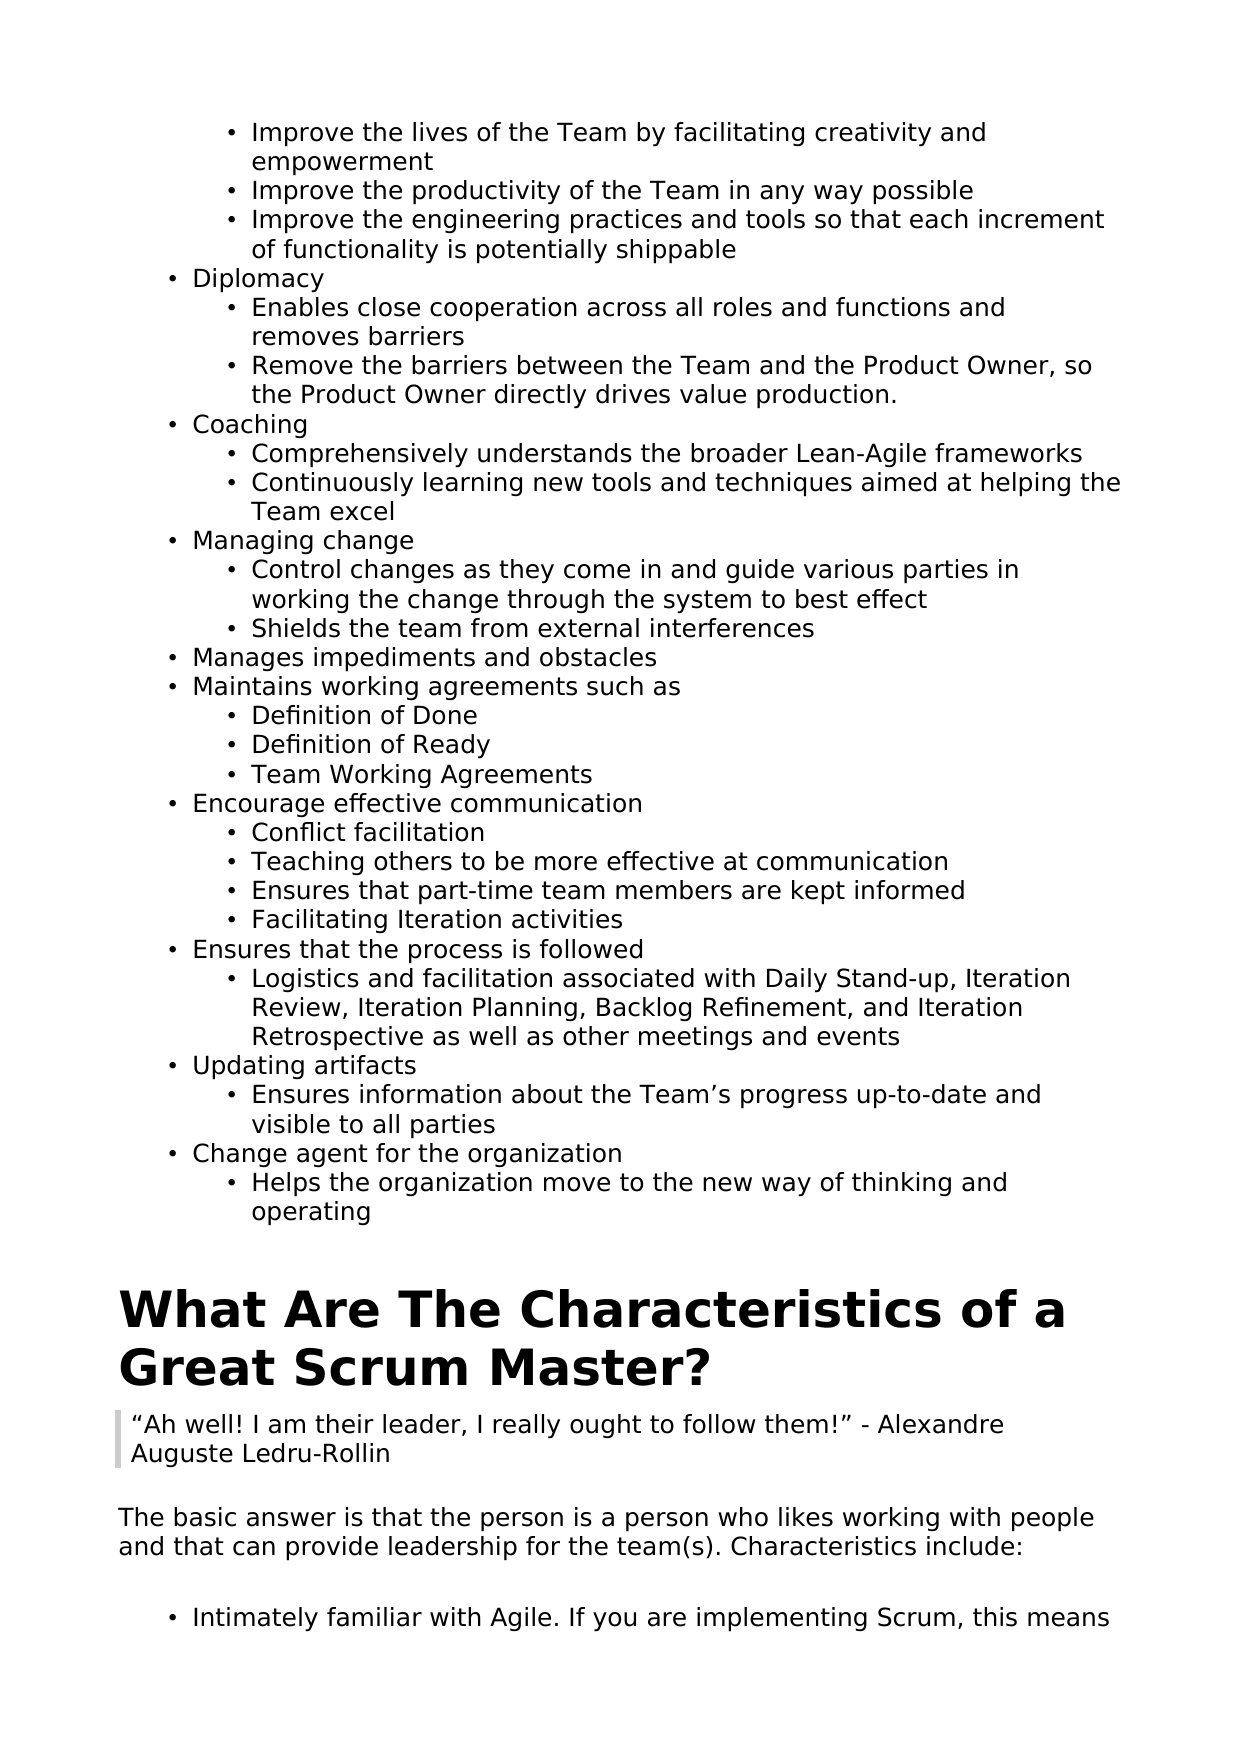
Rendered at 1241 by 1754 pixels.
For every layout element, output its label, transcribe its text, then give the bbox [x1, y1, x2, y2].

subtitle What Are The Characteristics of a Great Scrum Master? [118, 1281, 1122, 1397]
list Control changes as they come in and guide various parties in working the change through the system to best effect [236, 556, 1122, 614]
list Ensures information about the Team’s progress up-to-date and visible to all parties [236, 1081, 1122, 1139]
list Improve the lives of the Team by facilitating creativity and empowerment [236, 118, 1122, 176]
list Updating artifacts [177, 1051, 1122, 1081]
list Team Working Agreements [236, 760, 1122, 789]
list Continuously learning new tools and techniques aimed at helping the Team excel [236, 468, 1122, 526]
list Shields the team from external interferences [236, 614, 1122, 643]
list Logistics and facilitation associated with Daily Stand-up, Iteration Review, Iteration Planning, Backlog Refinement, and Iteration Retrospective as well as other meetings and events [236, 964, 1122, 1051]
list Teaching others to be more effective at communication [236, 847, 1122, 876]
list Enables close cooperation across all roles and functions and removes barriers [236, 293, 1122, 351]
list Conflict facilitation [236, 818, 1122, 847]
list Facilitating Iteration activities [236, 906, 1122, 935]
list Manages impediments and obstacles [177, 643, 1122, 672]
table_header “Ah well! I am their leader, I really ought to follow them!” - Alexandre Auguste Ledru-Rollin [121, 1410, 1122, 1468]
list Managing change [177, 526, 1122, 556]
list Maintains working agreements such as [177, 672, 1122, 701]
list Intimately familiar with Agile. If you are implementing Scrum, this means [177, 1603, 1122, 1633]
list Comprehensively understands the broader Lean-Agile frameworks [236, 439, 1122, 468]
list Definition of Done [236, 701, 1122, 731]
list Coaching [177, 410, 1122, 439]
list Helps the organization move to the new way of thinking and operating [236, 1168, 1122, 1226]
list Definition of Ready [236, 731, 1122, 760]
list Diplomacy [177, 264, 1122, 293]
list Improve the engineering practices and tools so that each increment of functionality is potentially shippable [236, 206, 1122, 264]
list Remove the barriers between the Team and the Product Owner, so the Product Owner directly drives value production. [236, 351, 1122, 410]
list Ensures that part-time team members are kept informed [236, 876, 1122, 906]
text The basic answer is that the person is a person who likes working with people and that can provide leadership for the team(s). Characteristics include: [118, 1503, 1122, 1562]
list Encourage effective communication [177, 789, 1122, 818]
list Change agent for the organization [177, 1139, 1122, 1168]
list Ensures that the process is followed [177, 935, 1122, 964]
list Improve the productivity of the Team in any way possible [236, 176, 1122, 206]
